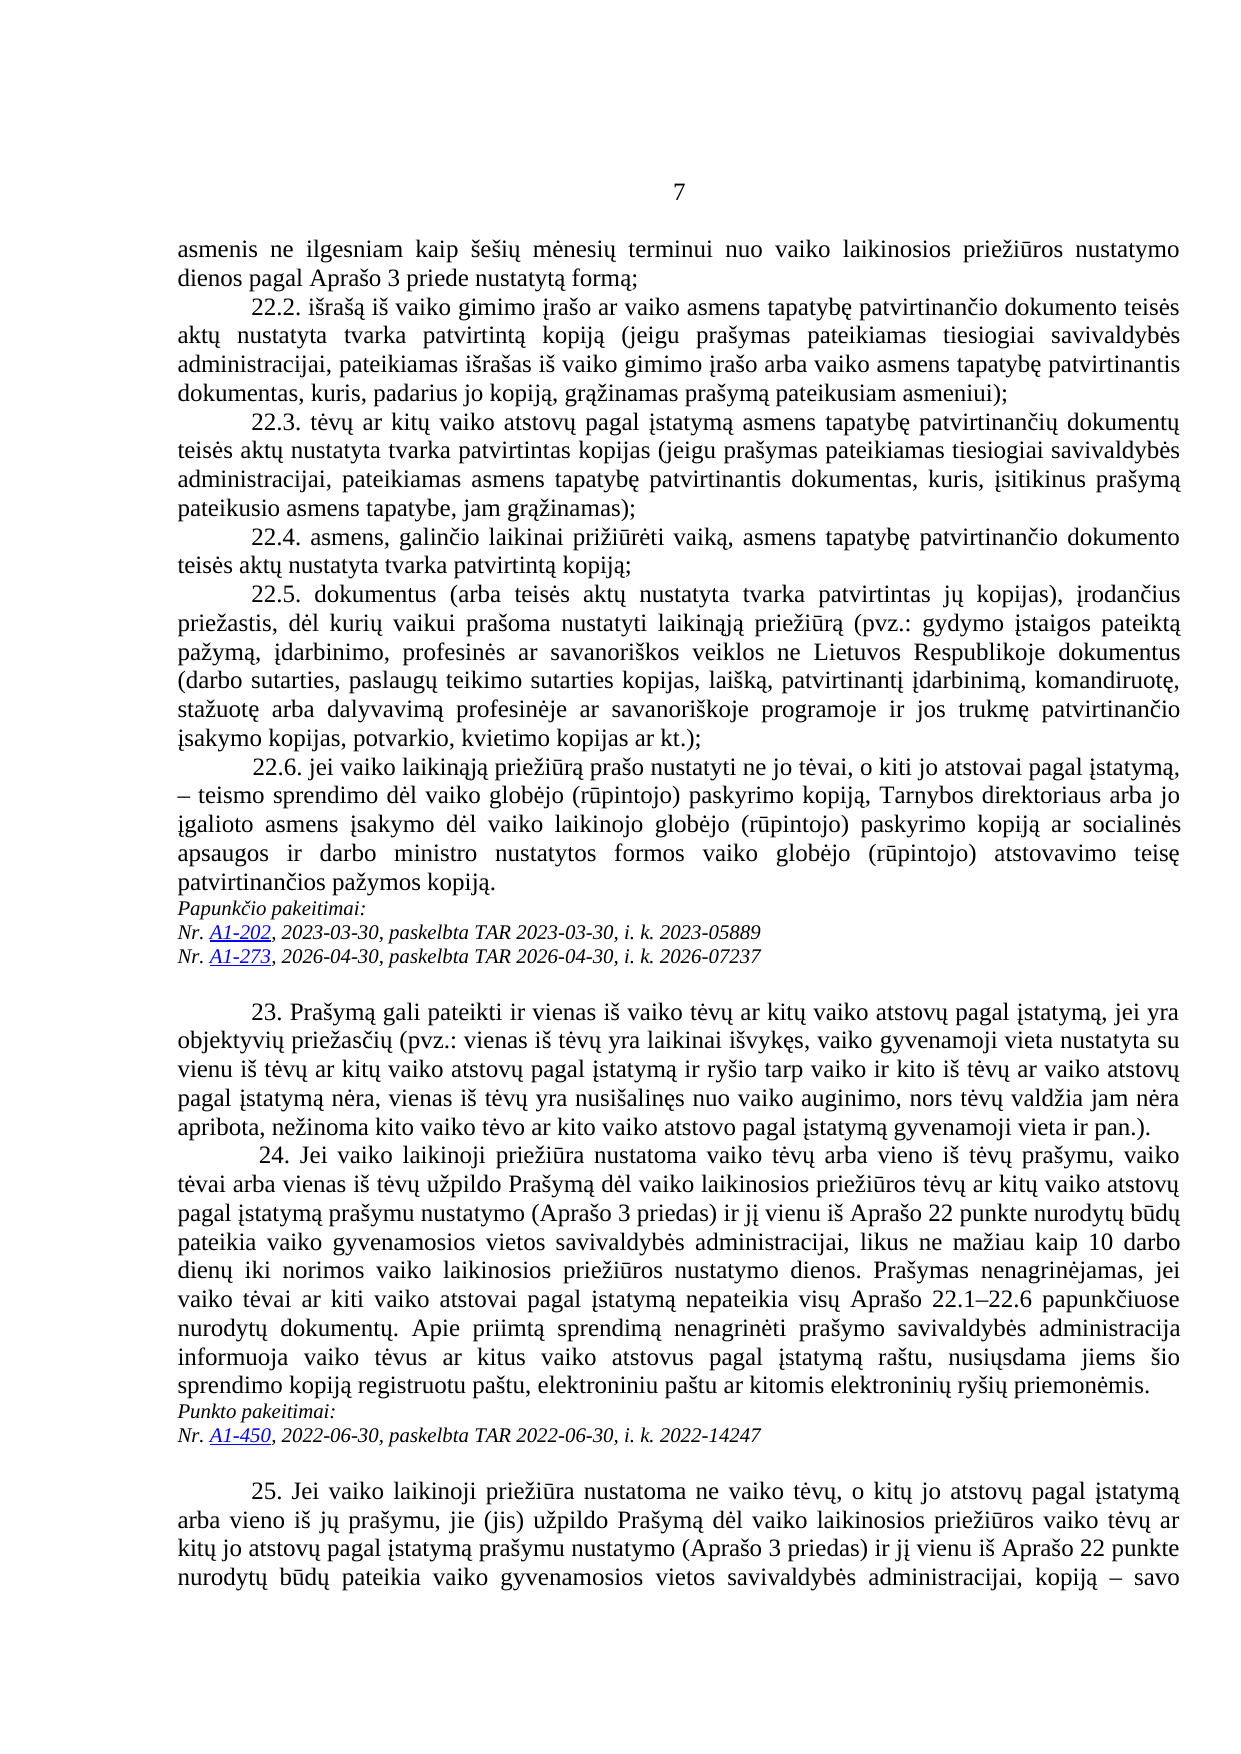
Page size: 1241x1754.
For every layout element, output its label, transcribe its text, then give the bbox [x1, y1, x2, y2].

text Nr. A1-202, 2023-03-30, paskelbta TAR 2023-03-30, i. k. 2023-05889 [177, 920, 1181, 944]
text 22.4. asmens, galinčio laikinai prižiūrėti vaiką, asmens tapatybę patvirtinančio dokumento teisės aktų nustatyta tvarka patvirtintą kopiją; [177, 522, 1181, 579]
text 24. Jei vaiko laikinoji priežiūra nustatoma vaiko tėvų arba vieno iš tėvų prašymu, vaiko tėvai arba vienas iš tėvų užpildo Prašymą dėl vaiko laikinosios priežiūros tėvų ar kitų vaiko atstovų pagal įstatymą prašymu nustatymo (Aprašo 3 priedas) ir jį vienu iš Aprašo 22 punkte nurodytų būdų pateikia vaiko gyvenamosios vietos savivaldybės administracijai, likus ne mažiau kaip 10 darbo dienų iki norimos vaiko laikinosios priežiūros nustatymo dienos. Prašymas nenagrinėjamas, jei vaiko tėvai ar kiti vaiko atstovai pagal įstatymą nepateikia visų Aprašo 22.1–22.6 papunkčiuose nurodytų dokumentų. Apie priimtą sprendimą nenagrinėti prašymo savivaldybės administracija informuoja vaiko tėvus ar kitus vaiko atstovus pagal įstatymą raštu, nusiųsdama jiems šio sprendimo kopiją registruotu paštu, elektroniniu paštu ar kitomis elektroninių ryšių priemonėmis. [177, 1140, 1181, 1399]
text 22.2. išrašą iš vaiko gimimo įrašo ar vaiko asmens tapatybę patvirtinančio dokumento teisės aktų nustatyta tvarka patvirtintą kopiją (jeigu prašymas pateikiamas tiesiogiai savivaldybės administracijai, pateikiamas išrašas iš vaiko gimimo įrašo arba vaiko asmens tapatybę patvirtinantis dokumentas, kuris, padarius jo kopiją, grąžinamas prašymą pateikusiam asmeniui); [177, 292, 1181, 407]
text 22.5. dokumentus (arba teisės aktų nustatyta tvarka patvirtintas jų kopijas), įrodančius priežastis, dėl kurių vaikui prašoma nustatyti laikinąją priežiūrą (pvz.: gydymo įstaigos pateiktą pažymą, įdarbinimo, profesinės ar savanoriškos veiklos ne Lietuvos Respublikoje dokumentus (darbo sutarties, paslaugų teikimo sutarties kopijas, laišką, patvirtinantį įdarbinimą, komandiruotę, stažuotę arba dalyvavimą profesinėje ar savanoriškoje programoje ir jos trukmę patvirtinančio įsakymo kopijas, potvarkio, kvietimo kopijas ar kt.); [177, 579, 1181, 752]
text Punkto pakeitimai: [177, 1399, 1181, 1423]
text 22.3. tėvų ar kitų vaiko atstovų pagal įstatymą asmens tapatybę patvirtinančių dokumentų teisės aktų nustatyta tvarka patvirtintas kopijas (jeigu prašymas pateikiamas tiesiogiai savivaldybės administracijai, pateikiamas asmens tapatybę patvirtinantis dokumentas, kuris, įsitikinus prašymą pateikusio asmens tapatybe, jam grąžinamas); [177, 407, 1181, 522]
text Papunkčio pakeitimai: [177, 896, 1181, 920]
text Nr. A1-273, 2026-04-30, paskelbta TAR 2026-04-30, i. k. 2026-07237 [177, 944, 1181, 968]
text 22.6. jei vaiko laikinąją priežiūrą prašo nustatyti ne jo tėvai, o kiti jo atstovai pagal įstatymą, – teismo sprendimo dėl vaiko globėjo (rūpintojo) paskyrimo kopiją, Tarnybos direktoriaus arba jo įgalioto asmens įsakymo dėl vaiko laikinojo globėjo (rūpintojo) paskyrimo kopiją ar socialinės apsaugos ir darbo ministro nustatytos formos vaiko globėjo (rūpintojo) atstovavimo teisę patvirtinančios pažymos kopiją. [177, 752, 1181, 896]
text asmenis ne ilgesniam kaip šešių mėnesių terminui nuo vaiko laikinosios priežiūros nustatymo dienos pagal Aprašo 3 priede nustatytą formą; [177, 234, 1181, 292]
text Nr. A1-450, 2022-06-30, paskelbta TAR 2022-06-30, i. k. 2022-14247 [177, 1423, 1181, 1447]
text 23. Prašymą gali pateikti ir vienas iš vaiko tėvų ar kitų vaiko atstovų pagal įstatymą, jei yra objektyvių priežasčių (pvz.: vienas iš tėvų yra laikinai išvykęs, vaiko gyvenamoji vieta nustatyta su vienu iš tėvų ar kitų vaiko atstovų pagal įstatymą ir ryšio tarp vaiko ir kito iš tėvų ar vaiko atstovų pagal įstatymą nėra, vienas iš tėvų yra nusišalinęs nuo vaiko auginimo, nors tėvų valdžia jam nėra apribota, nežinoma kito vaiko tėvo ar kito vaiko atstovo pagal įstatymą gyvenamoji vieta ir pan.). [177, 997, 1181, 1140]
text 25. Jei vaiko laikinoji priežiūra nustatoma ne vaiko tėvų, o kitų jo atstovų pagal įstatymą arba vieno iš jų prašymu, jie (jis) užpildo Prašymą dėl vaiko laikinosios priežiūros vaiko tėvų ar kitų jo atstovų pagal įstatymą prašymu nustatymo (Aprašo 3 priedas) ir jį vienu iš Aprašo 22 punkte nurodytų būdų pateikia vaiko gyvenamosios vietos savivaldybės administracijai, kopiją – savo [177, 1476, 1181, 1591]
